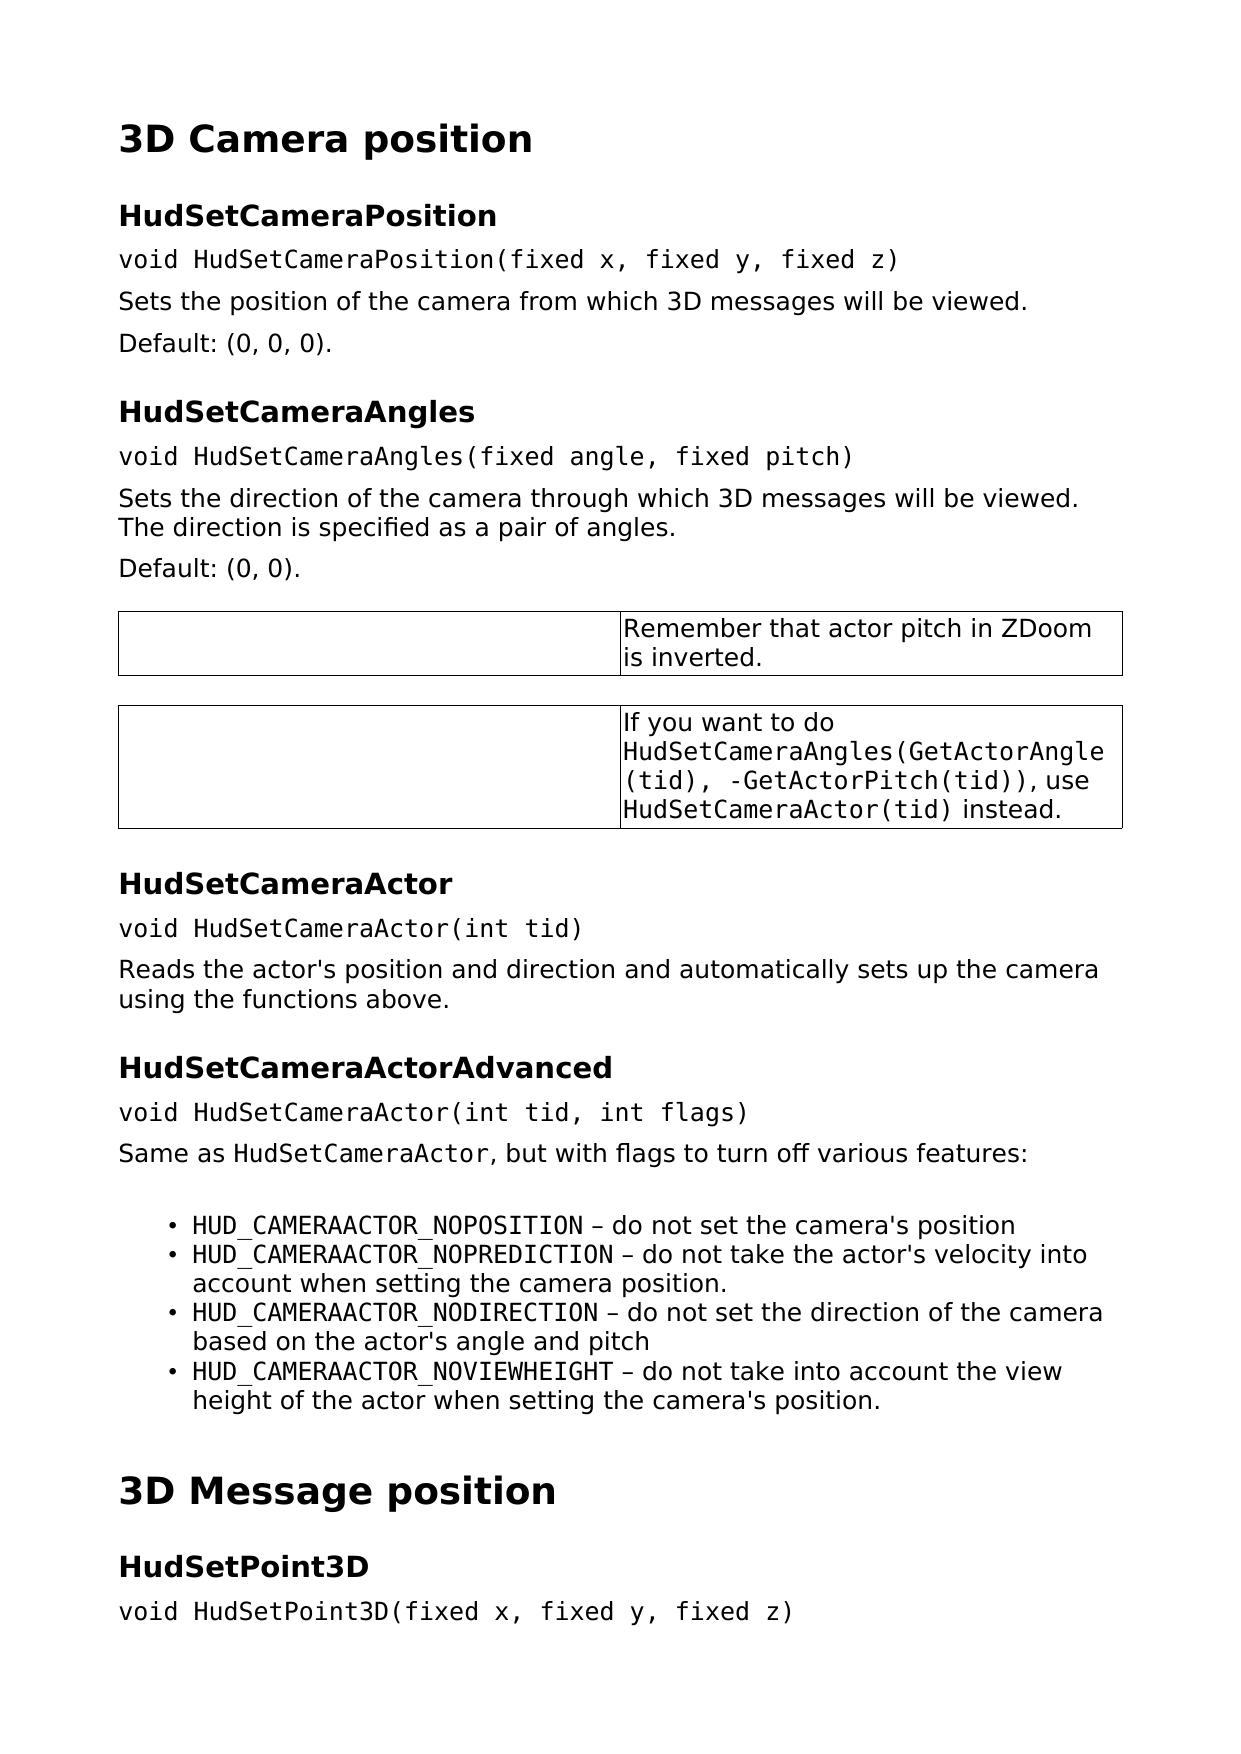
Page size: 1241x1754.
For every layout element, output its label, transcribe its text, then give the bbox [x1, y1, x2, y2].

table_header Remember that actor pitch in ZDoom is inverted. [621, 612, 1122, 675]
list HUD_CAMERAACTOR_NOPOSITION – do not set the camera's position [177, 1211, 1122, 1240]
list HUD_CAMERAACTOR_NOPREDICTION – do not take the actor's velocity into account when setting the camera position. [177, 1240, 1122, 1298]
subtitle 3D Camera position [118, 118, 1122, 162]
text Same as HudSetCameraActor, but with flags to turn off various features: [118, 1140, 1122, 1169]
subtitle 3D Message position [118, 1469, 1122, 1513]
text void HudSetCameraPosition(fixed x, fixed y, fixed z) [118, 246, 1122, 275]
subtitle HudSetCameraActorAdvanced [118, 1052, 1122, 1086]
text void HudSetPoint3D(fixed x, fixed y, fixed z) [118, 1597, 1122, 1626]
text Default: (0, 0, 0). [118, 329, 1122, 358]
table_header [119, 612, 620, 675]
list HUD_CAMERAACTOR_NOVIEWHEIGHT – do not take into account the view height of the actor when setting the camera's position. [177, 1357, 1122, 1415]
table_header [119, 706, 620, 828]
subtitle HudSetCameraAngles [118, 396, 1122, 430]
subtitle HudSetCameraActor [118, 868, 1122, 902]
text Sets the direction of the camera through which 3D messages will be viewed. The direction is specified as a pair of angles. [118, 484, 1122, 542]
text void HudSetCameraActor(int tid) [118, 914, 1122, 943]
subtitle HudSetCameraPosition [118, 199, 1122, 233]
list HUD_CAMERAACTOR_NODIRECTION – do not set the direction of the camera based on the actor's angle and pitch [177, 1298, 1122, 1357]
text void HudSetCameraAngles(fixed angle, fixed pitch) [118, 442, 1122, 471]
subtitle HudSetPoint3D [118, 1551, 1122, 1584]
text Reads the actor's position and direction and automatically sets up the camera using the functions above. [118, 956, 1122, 1014]
text Sets the position of the camera from which 3D messages will be viewed. [118, 287, 1122, 317]
text void HudSetCameraActor(int tid, int flags) [118, 1098, 1122, 1127]
table_header If you want to do HudSetCameraAngles(GetActorAngle(tid), -GetActorPitch(tid)), use HudSetCameraActor(tid) instead. [621, 706, 1122, 828]
text Default: (0, 0). [118, 555, 1122, 584]
